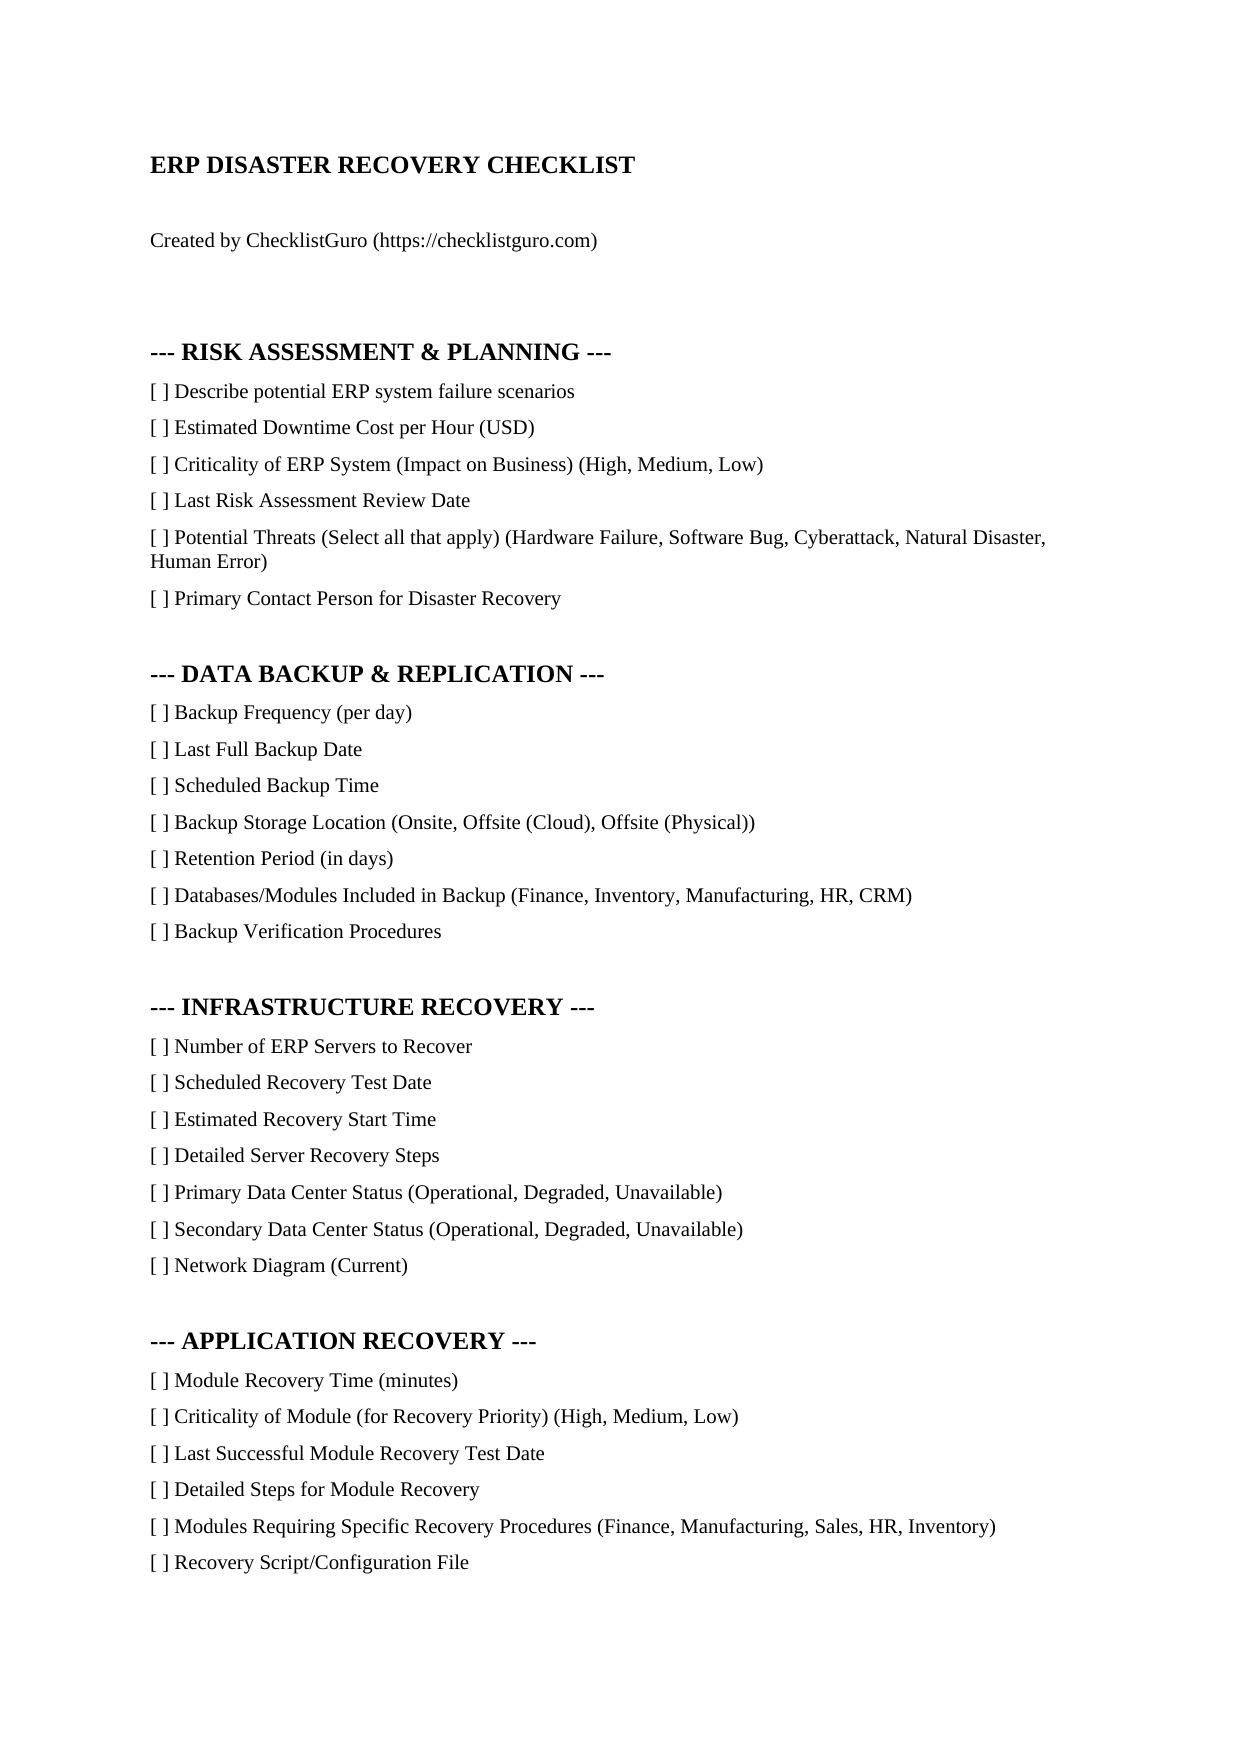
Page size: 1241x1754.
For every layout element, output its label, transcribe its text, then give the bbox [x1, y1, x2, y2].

text [ ] Scheduled Backup Time [150, 773, 1090, 797]
text [ ] Backup Storage Location (Onsite, Offsite (Cloud), Offsite (Physical)) [150, 810, 1090, 834]
text [ ] Modules Requiring Specific Recovery Procedures (Finance, Manufacturing, Sales, HR, Inventory) [150, 1514, 1090, 1538]
text [ ] Scheduled Recovery Test Date [150, 1070, 1090, 1094]
text [ ] Criticality of ERP System (Impact on Business) (High, Medium, Low) [150, 452, 1090, 476]
text --- RISK ASSESSMENT & PLANNING --- [150, 337, 1090, 366]
text [ ] Describe potential ERP system failure scenarios [150, 379, 1090, 403]
text [ ] Number of ERP Servers to Recover [150, 1034, 1090, 1058]
text [ ] Last Successful Module Recovery Test Date [150, 1441, 1090, 1465]
text Created by ChecklistGuro (https://checklistguro.com) [150, 228, 1090, 252]
text ERP DISASTER RECOVERY CHECKLIST [150, 150, 1090, 179]
text [ ] Primary Contact Person for Disaster Recovery [150, 586, 1090, 610]
text [ ] Potential Threats (Select all that apply) (Hardware Failure, Software Bug, Cyberattack, Natural Disaster, Human Error) [150, 525, 1090, 573]
text [ ] Backup Frequency (per day) [150, 700, 1090, 724]
text [ ] Recovery Script/Configuration File [150, 1550, 1090, 1574]
text [ ] Module Recovery Time (minutes) [150, 1367, 1090, 1392]
text --- DATA BACKUP & REPLICATION --- [150, 659, 1090, 687]
text [ ] Primary Data Center Status (Operational, Degraded, Unavailable) [150, 1180, 1090, 1204]
text --- APPLICATION RECOVERY --- [150, 1326, 1090, 1355]
text [ ] Detailed Server Recovery Steps [150, 1143, 1090, 1167]
text [ ] Estimated Recovery Start Time [150, 1107, 1090, 1131]
text [ ] Estimated Downtime Cost per Hour (USD) [150, 415, 1090, 439]
text [ ] Detailed Steps for Module Recovery [150, 1477, 1090, 1501]
text [ ] Last Risk Assessment Review Date [150, 488, 1090, 512]
text [ ] Last Full Backup Date [150, 737, 1090, 761]
text [ ] Retention Period (in days) [150, 846, 1090, 870]
text [ ] Secondary Data Center Status (Operational, Degraded, Unavailable) [150, 1217, 1090, 1241]
text [ ] Backup Verification Procedures [150, 919, 1090, 943]
text [ ] Network Diagram (Current) [150, 1253, 1090, 1277]
text --- INFRASTRUCTURE RECOVERY --- [150, 992, 1090, 1021]
text [ ] Databases/Modules Included in Backup (Finance, Inventory, Manufacturing, HR, CRM) [150, 883, 1090, 907]
text [ ] Criticality of Module (for Recovery Priority) (High, Medium, Low) [150, 1404, 1090, 1428]
